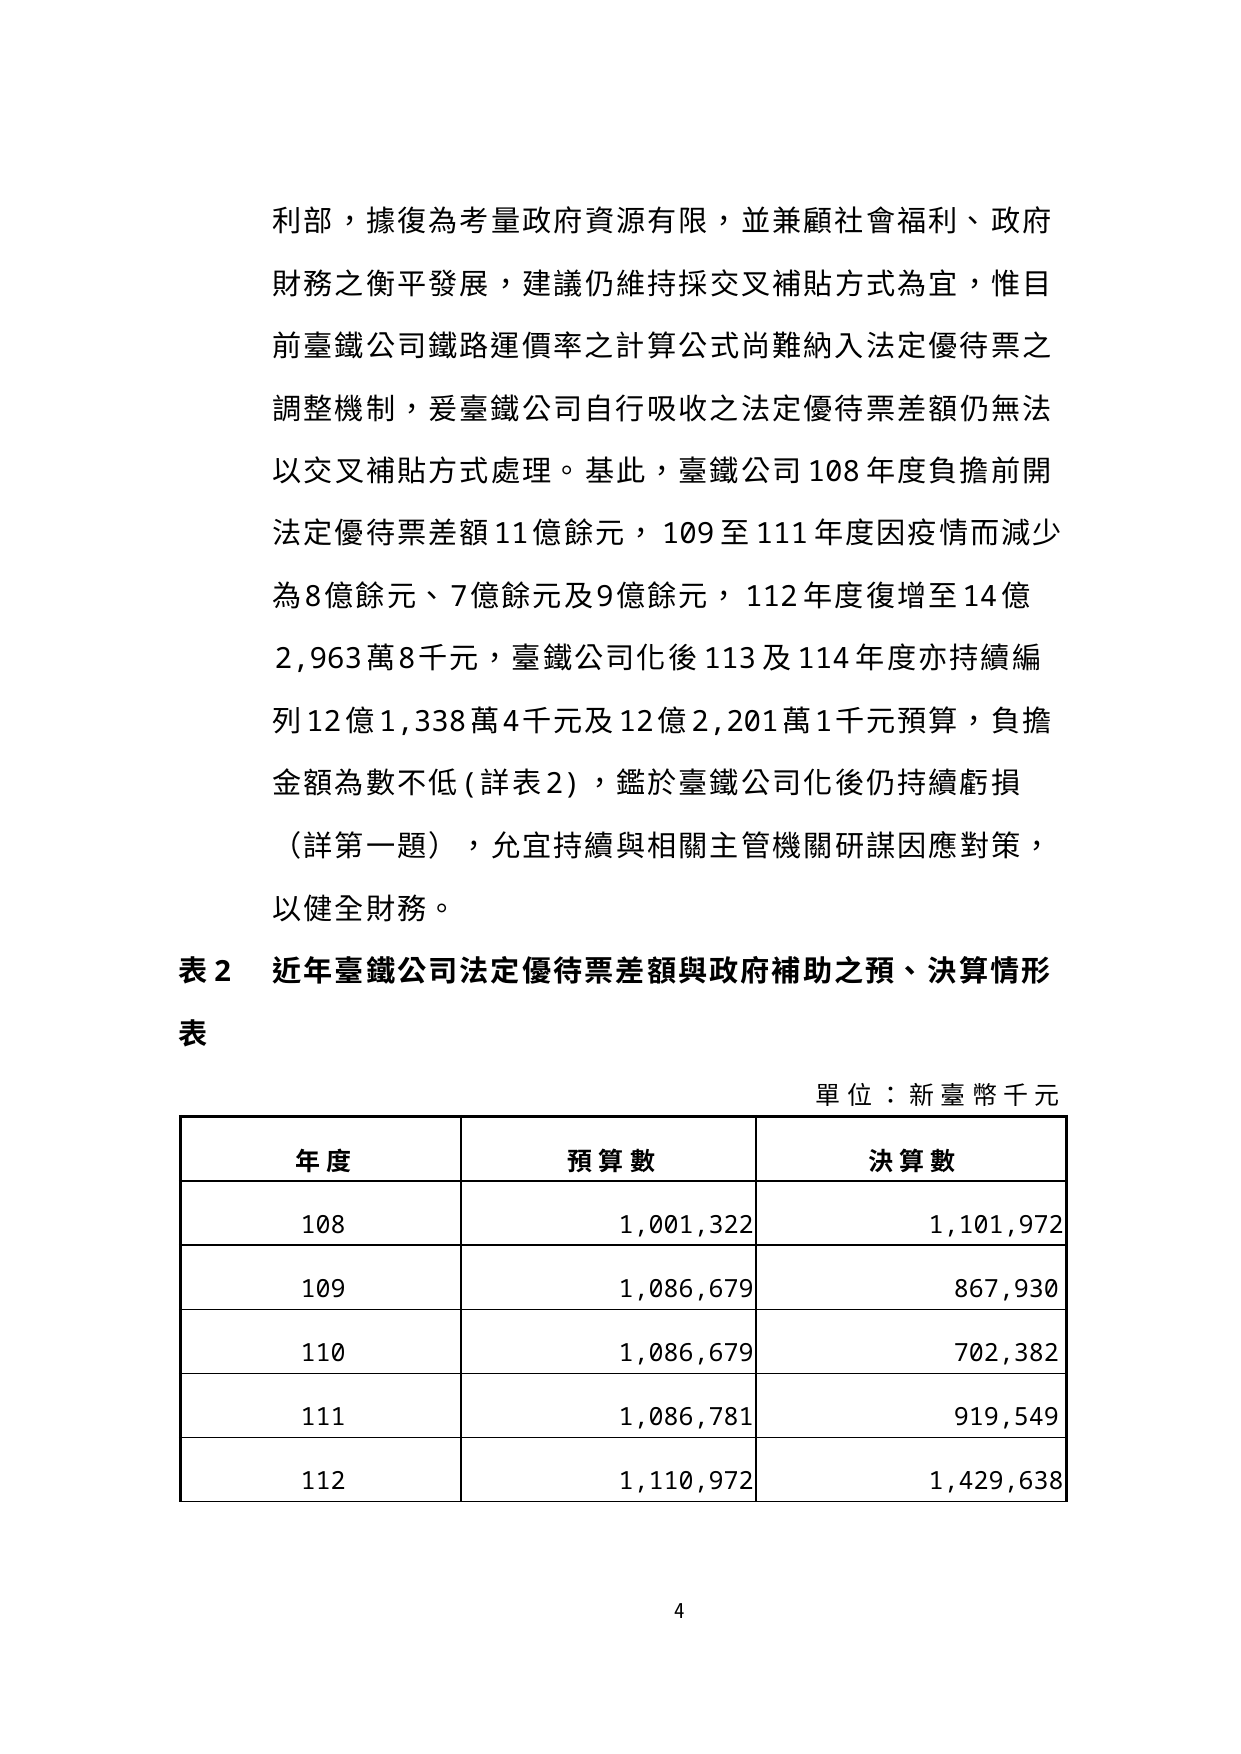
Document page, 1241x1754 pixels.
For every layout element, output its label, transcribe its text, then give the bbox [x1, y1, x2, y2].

table_cell 1,086,781 [462, 1374, 755, 1437]
table_cell 108 [182, 1182, 460, 1244]
table_cell 702,382 [757, 1310, 1065, 1372]
text 表2 近年臺鐵公司法定優待票差額與政府補助之預、決算情形表 [177, 927, 1063, 1052]
table_cell 919,549 [757, 1374, 1065, 1437]
text 利部，據復為考量政府資源有限，並兼顧社會福利、政府財務之衡平發展，建議仍維持採交叉補貼方式為宜，惟目前臺鐵公司鐵路運價率之計算公式尚難納入法定優待票之調整機制，爰臺鐵公司自行吸收之法定優待票差額仍無法以交叉補貼方式處理。基此，臺鐵公司108年度負擔前開法定優待票差額11億餘元，109至111年度因疫情而減少為8億餘元、7億餘元及9億餘元，112年度復增至14億2,963萬8千元，臺鐵公司化後113及114年度亦持續編列12億1,338萬4千元及12億2,201萬1千元預算，負擔金額為數不低(詳表2)，鑑於臺鐵公司化後仍持續虧損（詳第一題），允宜持續與相關主管機關研謀因應對策，以健全財務。 [266, 177, 1063, 927]
text 單位：新臺幣千元 [266, 1052, 1063, 1115]
table_header 年度 [182, 1118, 460, 1180]
table_cell 1,086,679 [462, 1310, 755, 1372]
table_cell 111 [182, 1374, 460, 1437]
table_cell 110 [182, 1310, 460, 1372]
table_cell 867,930 [757, 1246, 1065, 1308]
table_cell 1,001,322 [462, 1182, 755, 1244]
table_cell 109 [182, 1246, 460, 1308]
table_cell 1,101,972 [757, 1182, 1065, 1244]
table_cell 1,110,972 [462, 1438, 755, 1501]
table_header 預算數 [462, 1118, 755, 1180]
table_cell 112 [182, 1438, 460, 1501]
table_cell 1,429,638 [757, 1438, 1065, 1501]
table_header 決算數 [757, 1118, 1065, 1180]
table_cell 1,086,679 [462, 1246, 755, 1308]
